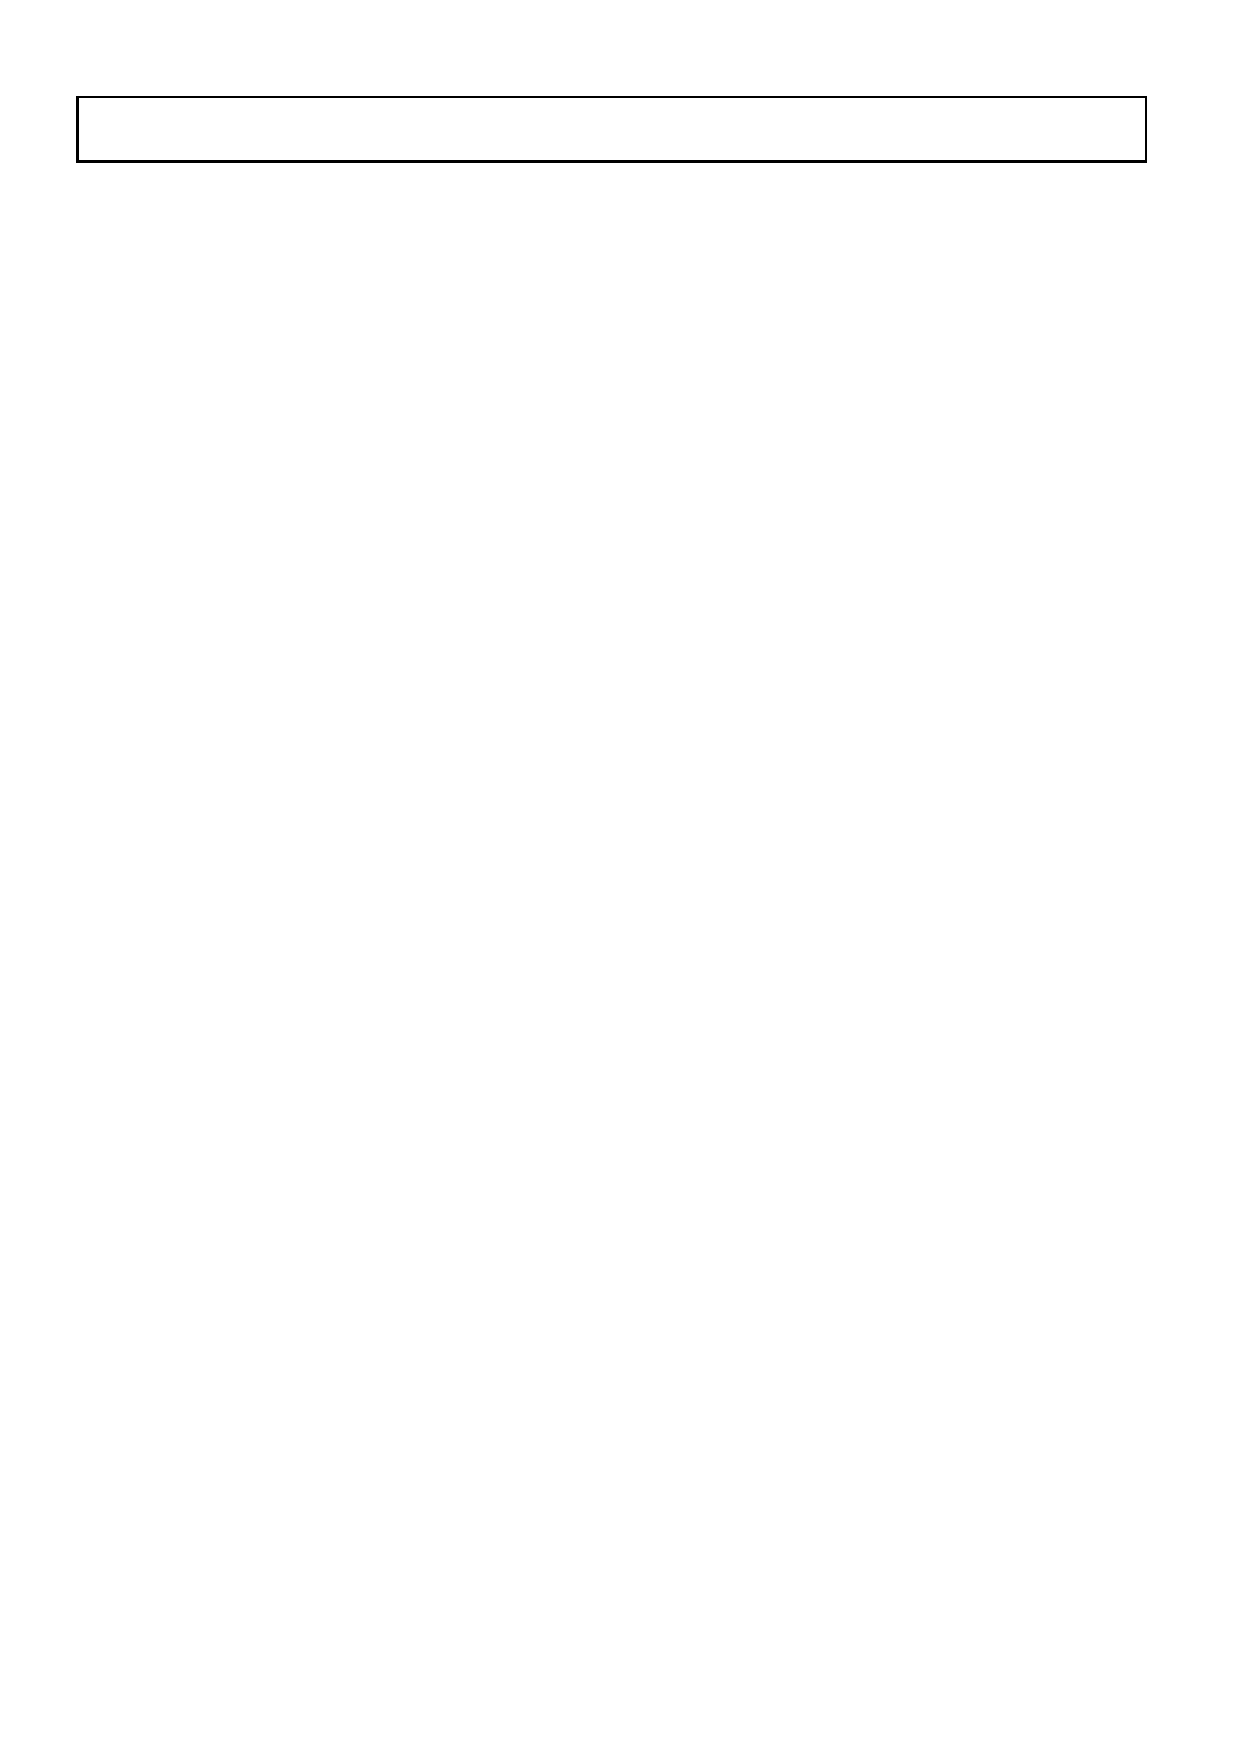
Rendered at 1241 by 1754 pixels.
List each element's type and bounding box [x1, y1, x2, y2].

table_header [79, 98, 1145, 160]
